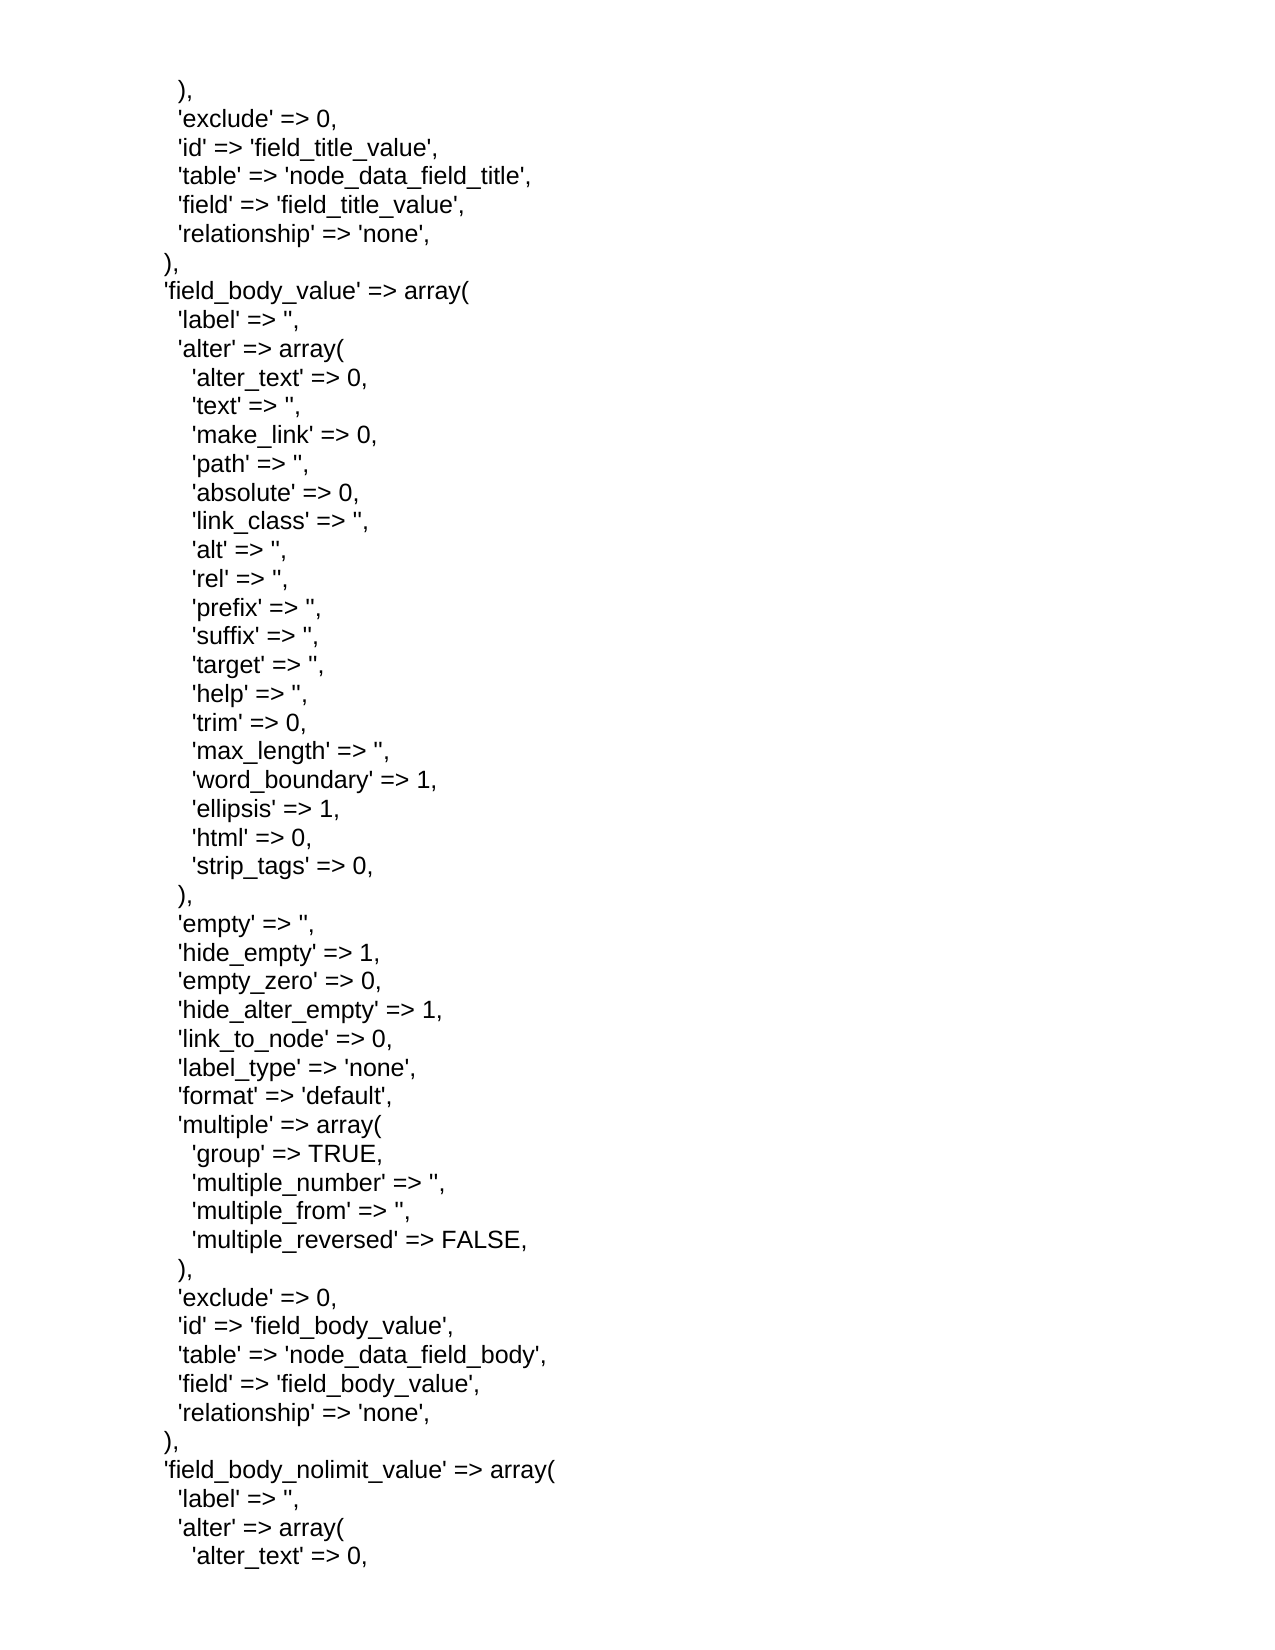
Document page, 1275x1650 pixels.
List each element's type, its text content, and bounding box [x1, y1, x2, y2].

text 'path' => '', [150, 449, 1125, 477]
text 'link_class' => '', [150, 506, 1125, 535]
text 'table' => 'node_data_field_body', [150, 1340, 1125, 1369]
text 'multiple_reversed' => FALSE, [150, 1225, 1125, 1254]
text 'id' => 'field_body_value', [150, 1311, 1125, 1340]
text 'relationship' => 'none', [150, 1397, 1125, 1426]
text 'label' => '', [150, 1484, 1125, 1512]
text 'alter' => array( [150, 334, 1125, 362]
text 'rel' => '', [150, 564, 1125, 592]
text 'alter' => array( [150, 1512, 1125, 1541]
text ), [150, 1426, 1125, 1455]
text 'max_length' => '', [150, 736, 1125, 765]
text 'alt' => '', [150, 535, 1125, 564]
text 'table' => 'node_data_field_title', [150, 161, 1125, 190]
text 'ellipsis' => 1, [150, 794, 1125, 822]
text 'trim' => 0, [150, 707, 1125, 736]
text 'field_body_value' => array( [150, 276, 1125, 305]
text ), [150, 1254, 1125, 1282]
text 'empty_zero' => 0, [150, 966, 1125, 995]
text 'html' => 0, [150, 822, 1125, 851]
text 'field' => 'field_title_value', [150, 190, 1125, 219]
text 'prefix' => '', [150, 592, 1125, 621]
text 'label_type' => 'none', [150, 1052, 1125, 1081]
text 'hide_empty' => 1, [150, 937, 1125, 966]
text 'target' => '', [150, 650, 1125, 679]
text 'multiple_number' => '', [150, 1167, 1125, 1196]
text 'multiple' => array( [150, 1110, 1125, 1139]
text 'alter_text' => 0, [150, 1541, 1125, 1570]
text 'exclude' => 0, [150, 1282, 1125, 1311]
text 'empty' => '', [150, 909, 1125, 937]
text 'absolute' => 0, [150, 477, 1125, 506]
text 'alter_text' => 0, [150, 362, 1125, 391]
text ), [150, 880, 1125, 909]
text 'help' => '', [150, 679, 1125, 707]
text 'format' => 'default', [150, 1081, 1125, 1110]
text 'field' => 'field_body_value', [150, 1369, 1125, 1397]
text 'link_to_node' => 0, [150, 1024, 1125, 1052]
text 'multiple_from' => '', [150, 1196, 1125, 1225]
text 'group' => TRUE, [150, 1139, 1125, 1167]
text 'hide_alter_empty' => 1, [150, 995, 1125, 1024]
text ), [150, 75, 1125, 104]
text 'text' => '', [150, 391, 1125, 420]
text 'relationship' => 'none', [150, 219, 1125, 247]
text 'make_link' => 0, [150, 420, 1125, 449]
text ), [150, 247, 1125, 276]
text 'id' => 'field_title_value', [150, 132, 1125, 161]
text 'label' => '', [150, 305, 1125, 334]
text 'word_boundary' => 1, [150, 765, 1125, 794]
text 'strip_tags' => 0, [150, 851, 1125, 880]
text 'field_body_nolimit_value' => array( [150, 1455, 1125, 1484]
text 'suffix' => '', [150, 621, 1125, 650]
text 'exclude' => 0, [150, 104, 1125, 132]
